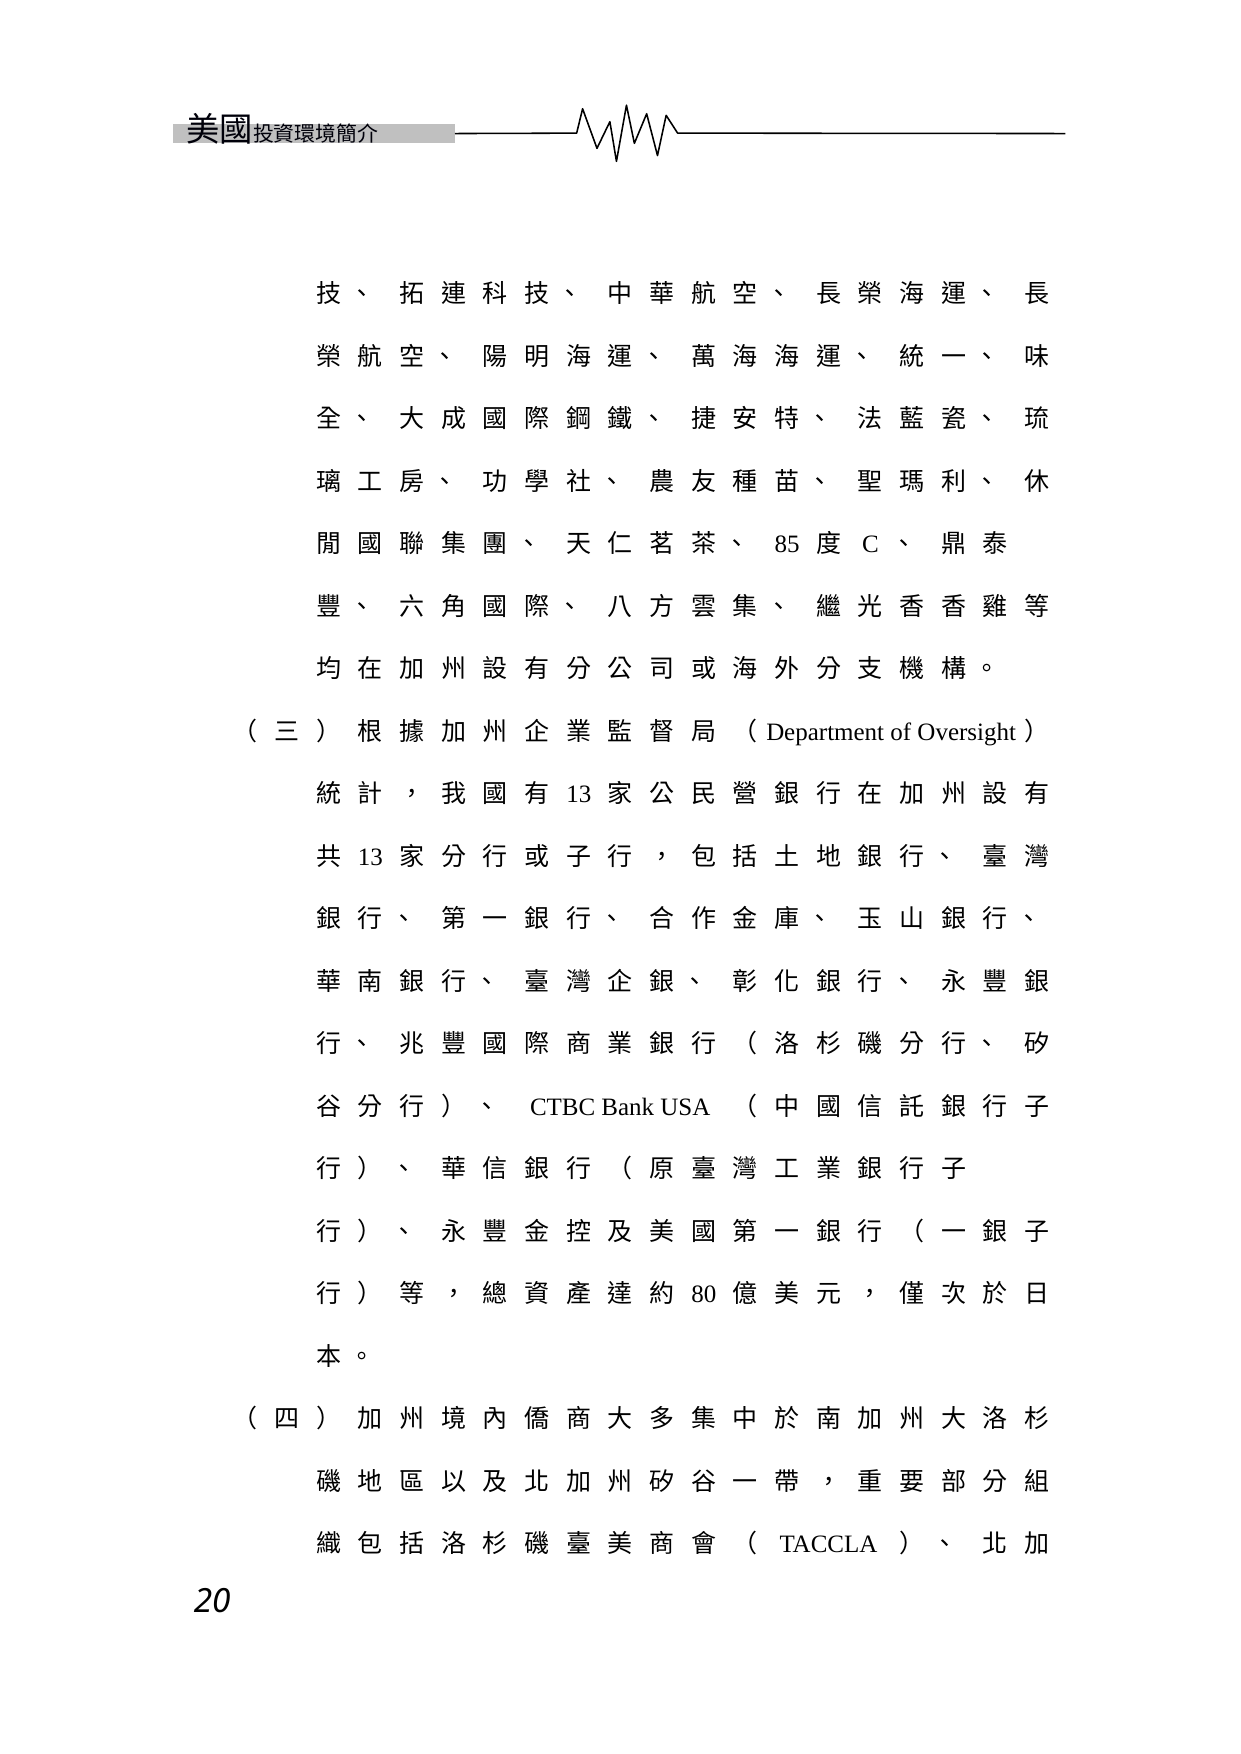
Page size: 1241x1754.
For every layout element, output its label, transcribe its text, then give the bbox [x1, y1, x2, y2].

text （三）根據加州企業監督局（Department of Oversight）統計，我國有13家公民營銀行在加州設有共13家分行或子行，包括土地銀行、臺灣銀行、第一銀行、合作金庫、玉山銀行、華南銀行、臺灣企銀、彰化銀行、永豐銀行、兆豐國際商業銀行（洛杉磯分行、矽谷分行）、CTBC Bank USA（中國信託銀行子行）、華信銀行（原臺灣工業銀行子行）、永豐金控及美國第一銀行（一銀子行）等，總資產達約80億美元，僅次於日本。 [207, 688, 1058, 1375]
text 技、拓連科技、中華航空、長榮海運、長榮航空、陽明海運、萬海海運、統一、味全、大成國際鋼鐵、捷安特、法藍瓷、琉璃工房、功學社、農友種苗、聖瑪利、休閒國聯集團、天仁茗茶、85度C、鼎泰豐、六角國際、八方雲集、繼光香香雞等均在加州設有分公司或海外分支機構。 [207, 250, 1058, 688]
text （四）加州境內僑商大多集中於南加州大洛杉磯地區以及北加州矽谷一帶，重要部分組織包括洛杉磯臺美商會（TACCLA）、北加 [207, 1375, 1058, 1563]
